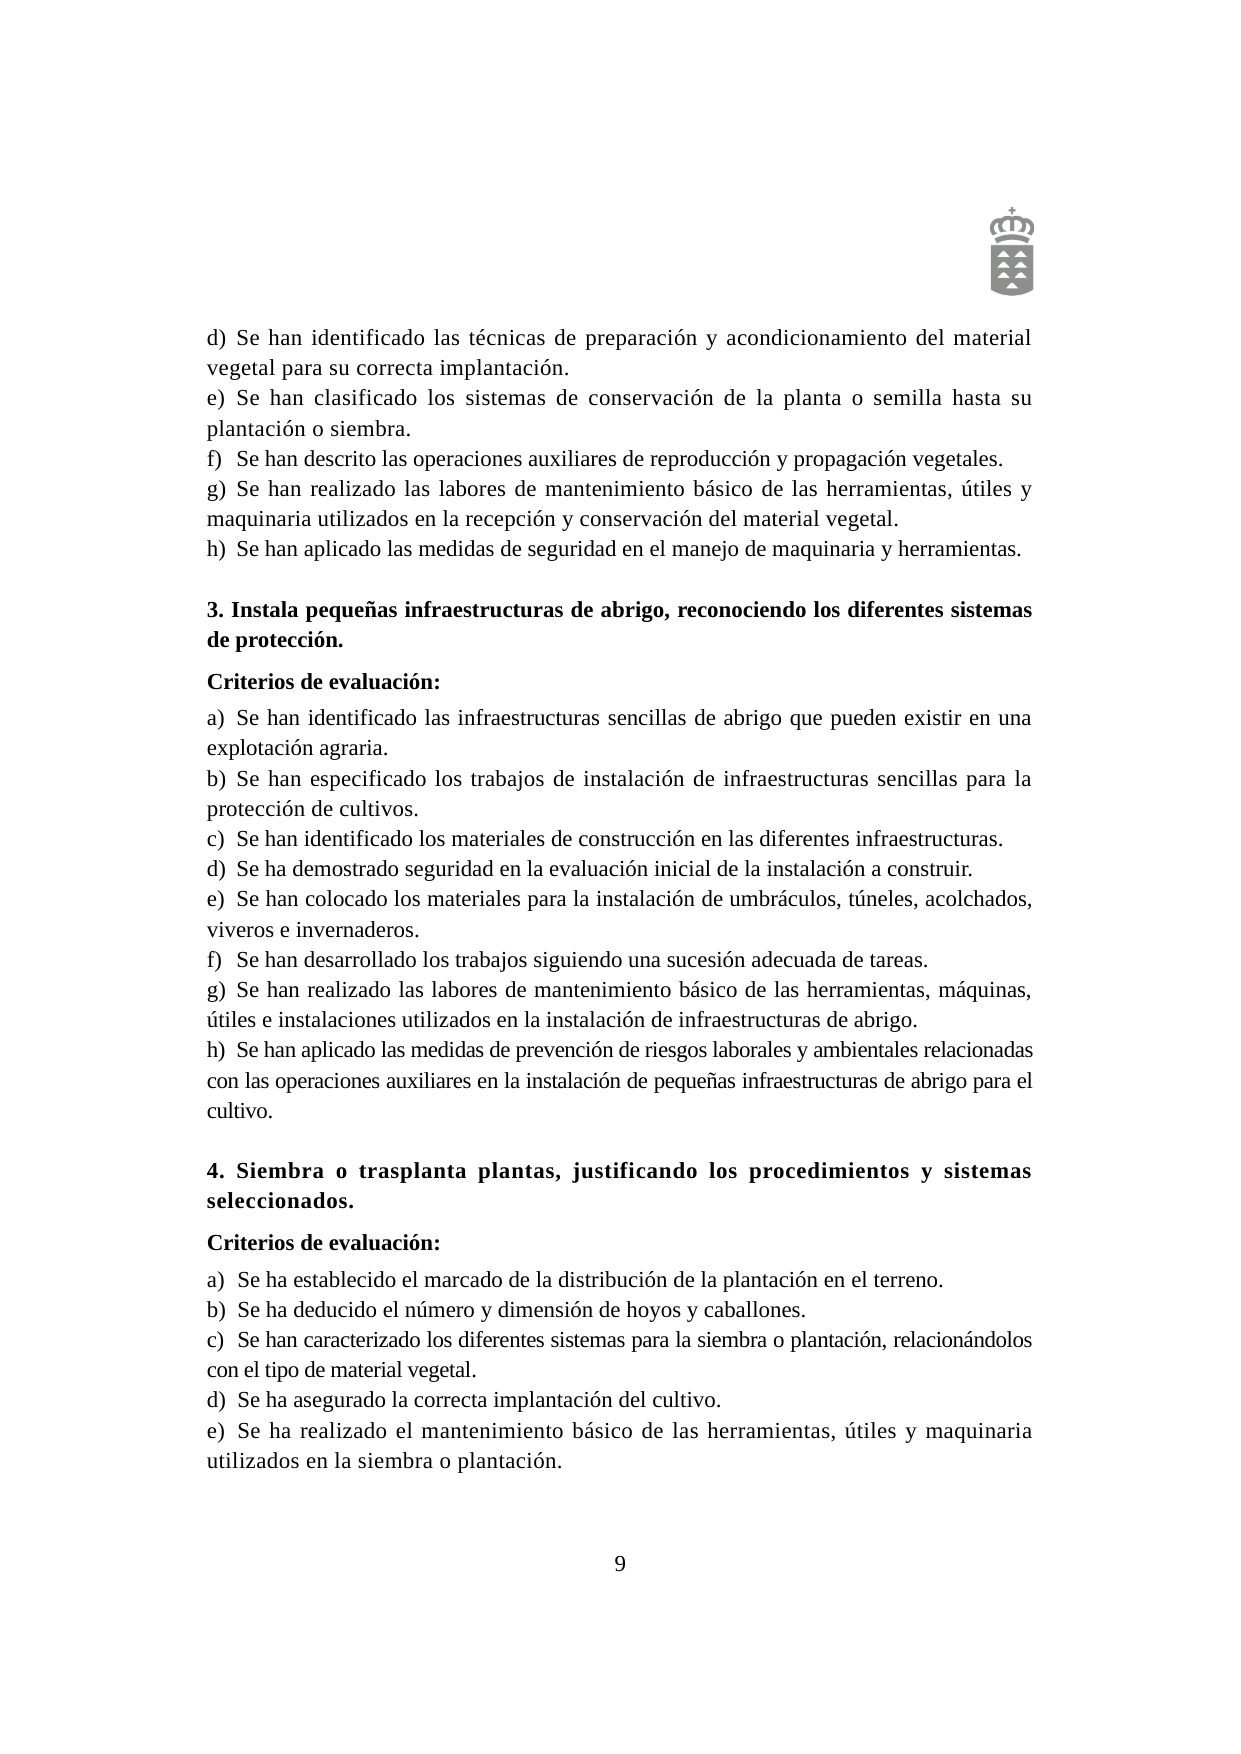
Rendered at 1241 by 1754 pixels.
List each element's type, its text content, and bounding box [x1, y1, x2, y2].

text c) Se han caracterizado los diferentes sistemas para la siembra o plantación, relacionándolos con el tipo de material vegetal. [207, 1326, 1033, 1383]
text Criterios de evaluación: [207, 1229, 1033, 1256]
text e) Se han colocado los materiales para la instalación de umbráculos, túneles, acolchados, viveros e invernaderos. [207, 885, 1033, 942]
text 3. Instala pequeñas infraestructuras de abrigo, reconociendo los diferentes sistemas de protección. [207, 596, 1033, 652]
text f) Se han desarrollado los trabajos siguiendo una sucesión adecuada de tareas. [207, 946, 1033, 972]
text f) Se han descrito las operaciones auxiliares de reproducción y propagación vegetales. [207, 445, 1033, 471]
text g) Se han realizado las labores de mantenimiento básico de las herramientas, máquinas, útiles e instalaciones utilizados en la instalación de infraestructuras de abrigo. [207, 976, 1033, 1033]
text d) Se han identificado las técnicas de preparación y acondicionamiento del material vegetal para su correcta implantación. [207, 324, 1033, 381]
text e) Se han clasificado los sistemas de conservación de la planta o semilla hasta su plantación o siembra. [207, 384, 1033, 441]
text d) Se ha demostrado seguridad en la evaluación inicial de la instalación a construir. [207, 855, 1033, 882]
text b) Se han especificado los trabajos de instalación de infraestructuras sencillas para la protección de cultivos. [207, 764, 1033, 821]
text c) Se han identificado los materiales de construcción en las diferentes infraestructuras. [207, 825, 1033, 851]
picture [989, 207, 1035, 296]
text b) Se ha deducido el número y dimensión de hoyos y caballones. [207, 1296, 1033, 1322]
text h) Se han aplicado las medidas de seguridad en el manejo de maquinaria y herramientas. [207, 535, 1033, 562]
text a) Se ha establecido el marcado de la distribución de la plantación en el terreno. [207, 1266, 1033, 1292]
text a) Se han identificado las infraestructuras sencillas de abrigo que pueden existir en una explotación agraria. [207, 704, 1033, 761]
text d) Se ha asegurado la correcta implantación del cultivo. [207, 1386, 1033, 1413]
text h) Se han aplicado las medidas de prevención de riesgos laborales y ambientales relacionadas con las operaciones auxiliares en la instalación de pequeñas infraestructuras de abrigo para el cultivo. [207, 1036, 1033, 1123]
text g) Se han realizado las labores de mantenimiento básico de las herramientas, útiles y maquinaria utilizados en la recepción y conservación del material vegetal. [207, 475, 1033, 532]
text 4. Siembra o trasplanta plantas, justificando los procedimientos y sistemas seleccionados. [207, 1157, 1033, 1214]
text Criterios de evaluación: [207, 668, 1033, 694]
text e) Se ha realizado el mantenimiento básico de las herramientas, útiles y maquinaria utilizados en la siembra o plantación. [207, 1417, 1033, 1473]
